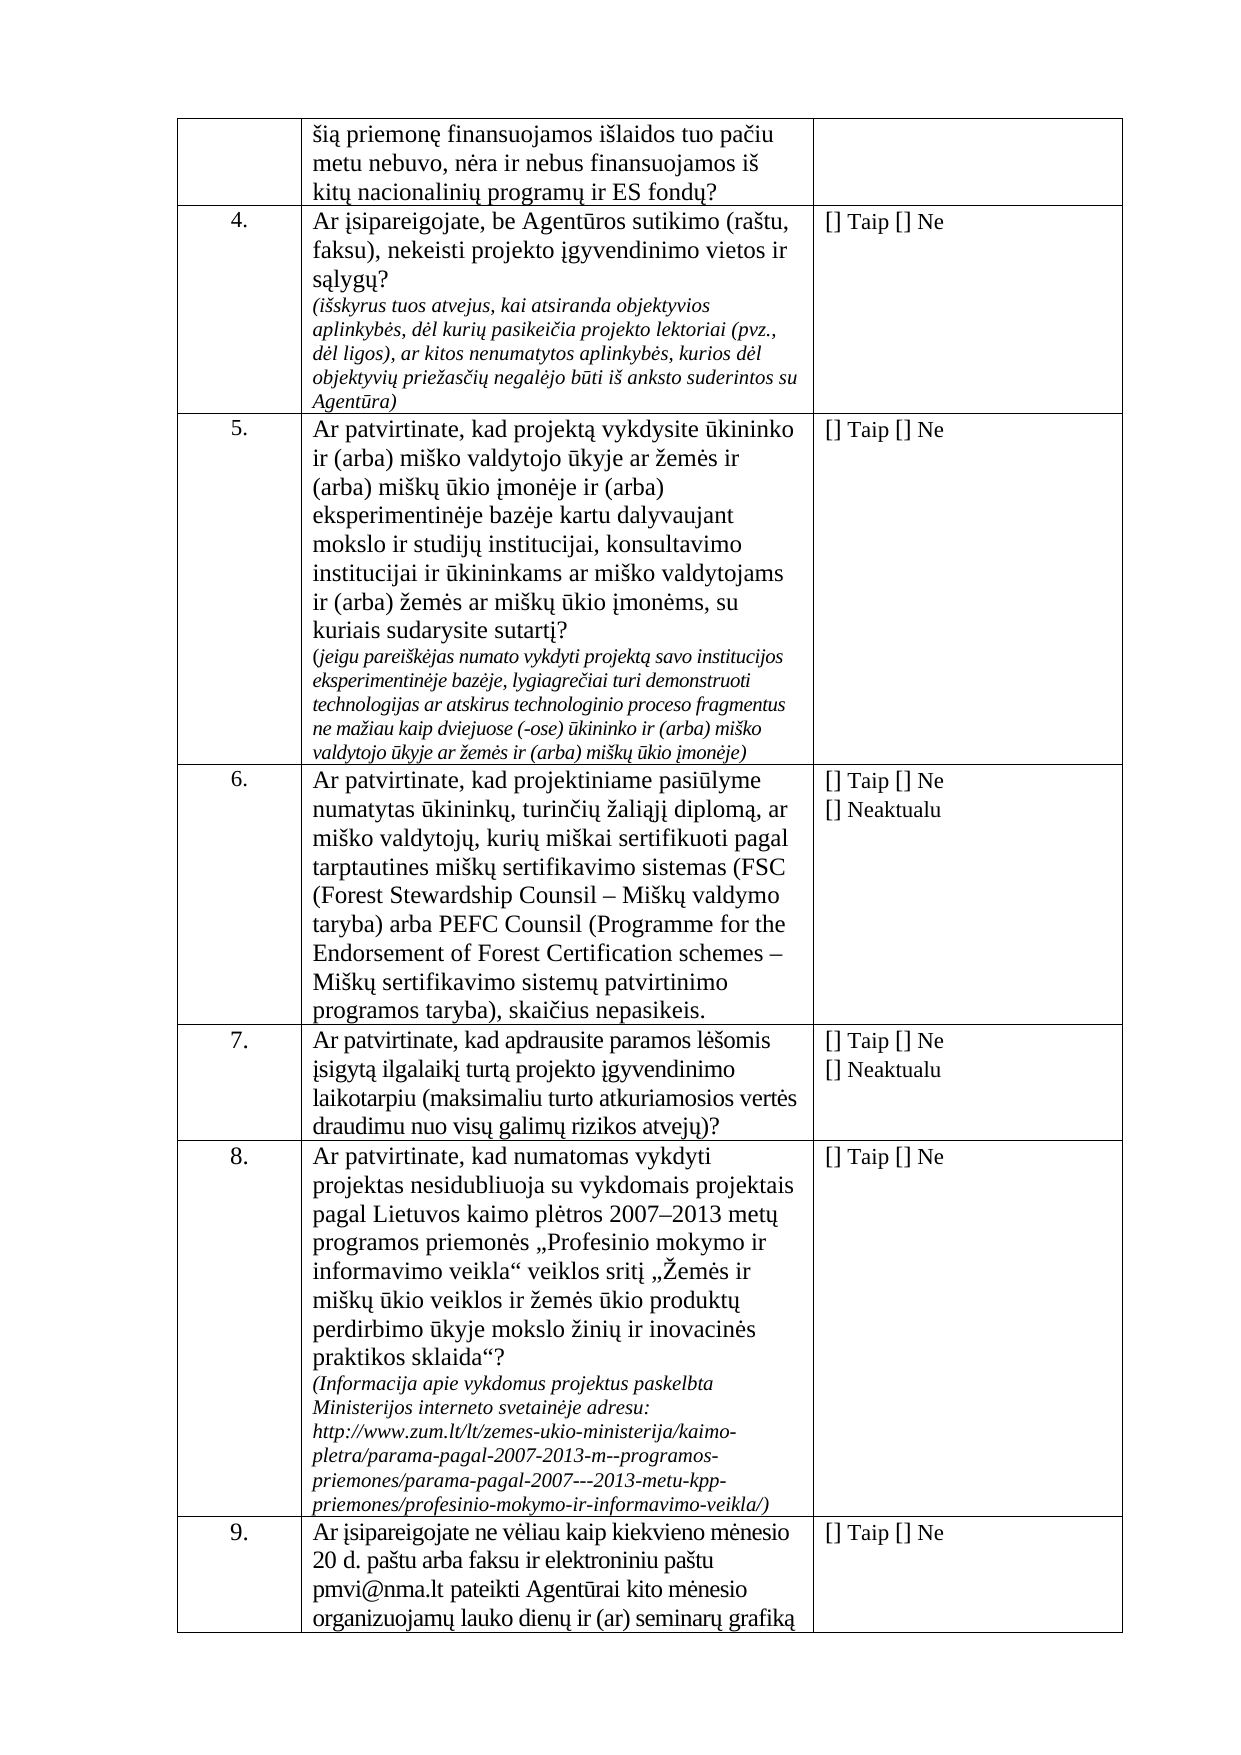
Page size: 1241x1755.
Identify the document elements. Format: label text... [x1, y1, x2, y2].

table_cell 6. [178, 765, 301, 1024]
table_cell [][] Taip [][] Ne [814, 119, 1122, 205]
table_cell [][] Taip [][] Ne [][] Neaktualu [814, 1025, 1122, 1140]
table_cell [][] Taip [][] Ne [814, 1141, 1122, 1516]
table_cell [][] Taip [][] Ne [814, 1517, 1122, 1632]
table_cell 5. [178, 414, 301, 764]
table_cell [178, 119, 301, 205]
table_cell Ar patvirtinate, kad projektą vykdysite ūkininko ir (arba) miško valdytojo ūkyje ar žemės ir (arba) miškų ūkio įmonėje ir (arba) eksperimentinėje bazėje kartu dalyvaujant mokslo ir studijų institucijai, konsultavimo institucijai ir ūkininkams ar miško valdytojams ir (arba) žemės ar miškų ūkio įmonėms, su kuriais sudarysite sutartį? (jeigu pareiškėjas numato vykdyti projektą savo institucijos eksperimentinėje bazėje, lygiagrečiai turi demonstruoti technologijas ar atskirus technologinio proceso fragmentus ne mažiau kaip dviejuose (-ose) ūkininko ir (arba) miško valdytojo ūkyje ar žemės ir (arba) miškų ūkio įmonėje) [302, 414, 813, 764]
table_cell [][] Taip [][] Ne [][] Neaktualu [814, 765, 1122, 1024]
table_cell 9. [178, 1517, 301, 1632]
table_cell Ar įsipareigojate ne vėliau kaip kiekvieno mėnesio 20 d. paštu arba faksu ir elektroniniu paštu pmvi@nma.lt pateikti Agentūrai kito mėnesio organizuojamų lauko dienų ir (ar) seminarų grafiką [302, 1517, 813, 1632]
table_cell šią priemonę finansuojamos išlaidos tuo pačiu metu nebuvo, nėra ir nebus finansuojamos iš kitų nacionalinių programų ir ES fondų? [302, 119, 813, 205]
table_cell Ar įsipareigojate, be Agentūros sutikimo (raštu, faksu), nekeisti projekto įgyvendinimo vietos ir sąlygų? (išskyrus tuos atvejus, kai atsiranda objektyvios aplinkybės, dėl kurių pasikeičia projekto lektoriai (pvz., dėl ligos), ar kitos nenumatytos aplinkybės, kurios dėl objektyvių priežasčių negalėjo būti iš anksto suderintos su Agentūra) [302, 206, 813, 413]
table_cell Ar patvirtinate, kad numatomas vykdyti projektas nesidubliuoja su vykdomais projektais pagal Lietuvos kaimo plėtros 2007–2013 metų programos priemonės „Profesinio mokymo ir informavimo veikla“ veiklos sritį „Žemės ir miškų ūkio veiklos ir žemės ūkio produktų perdirbimo ūkyje mokslo žinių ir inovacinės praktikos sklaida“? (Informacija apie vykdomus projektus paskelbta Ministerijos interneto svetainėje adresu: http://www.zum.lt/lt/zemes-ukio-ministerija/kaimo-pletra/parama-pagal-2007-2013-m--programos-priemones/parama-pagal-2007---2013-metu-kpp-priemones/profesinio-mokymo-ir-informavimo-veikla/) [302, 1141, 813, 1516]
table_cell [][] Taip [][] Ne [814, 206, 1122, 413]
table_cell [][] Taip [][] Ne [814, 414, 1122, 764]
table_cell Ar patvirtinate, kad projektiniame pasiūlyme numatytas ūkininkų, turinčių žaliąjį diplomą, ar miško valdytojų, kurių miškai sertifikuoti pagal tarptautines miškų sertifikavimo sistemas (FSC (Forest Stewardship Counsil – Miškų valdymo taryba) arba PEFC Counsil (Programme for the Endorsement of Forest Certification schemes – Miškų sertifikavimo sistemų patvirtinimo programos taryba), skaičius nepasikeis. [302, 765, 813, 1024]
table_cell 4. [178, 206, 301, 413]
table_cell Ar patvirtinate, kad apdrausite paramos lėšomis įsigytą ilgalaikį turtą projekto įgyvendinimo laikotarpiu (maksimaliu turto atkuriamosios vertės draudimu nuo visų galimų rizikos atvejų)? [302, 1025, 813, 1140]
table_cell 7. [178, 1025, 301, 1140]
table_cell 8. [178, 1141, 301, 1516]
